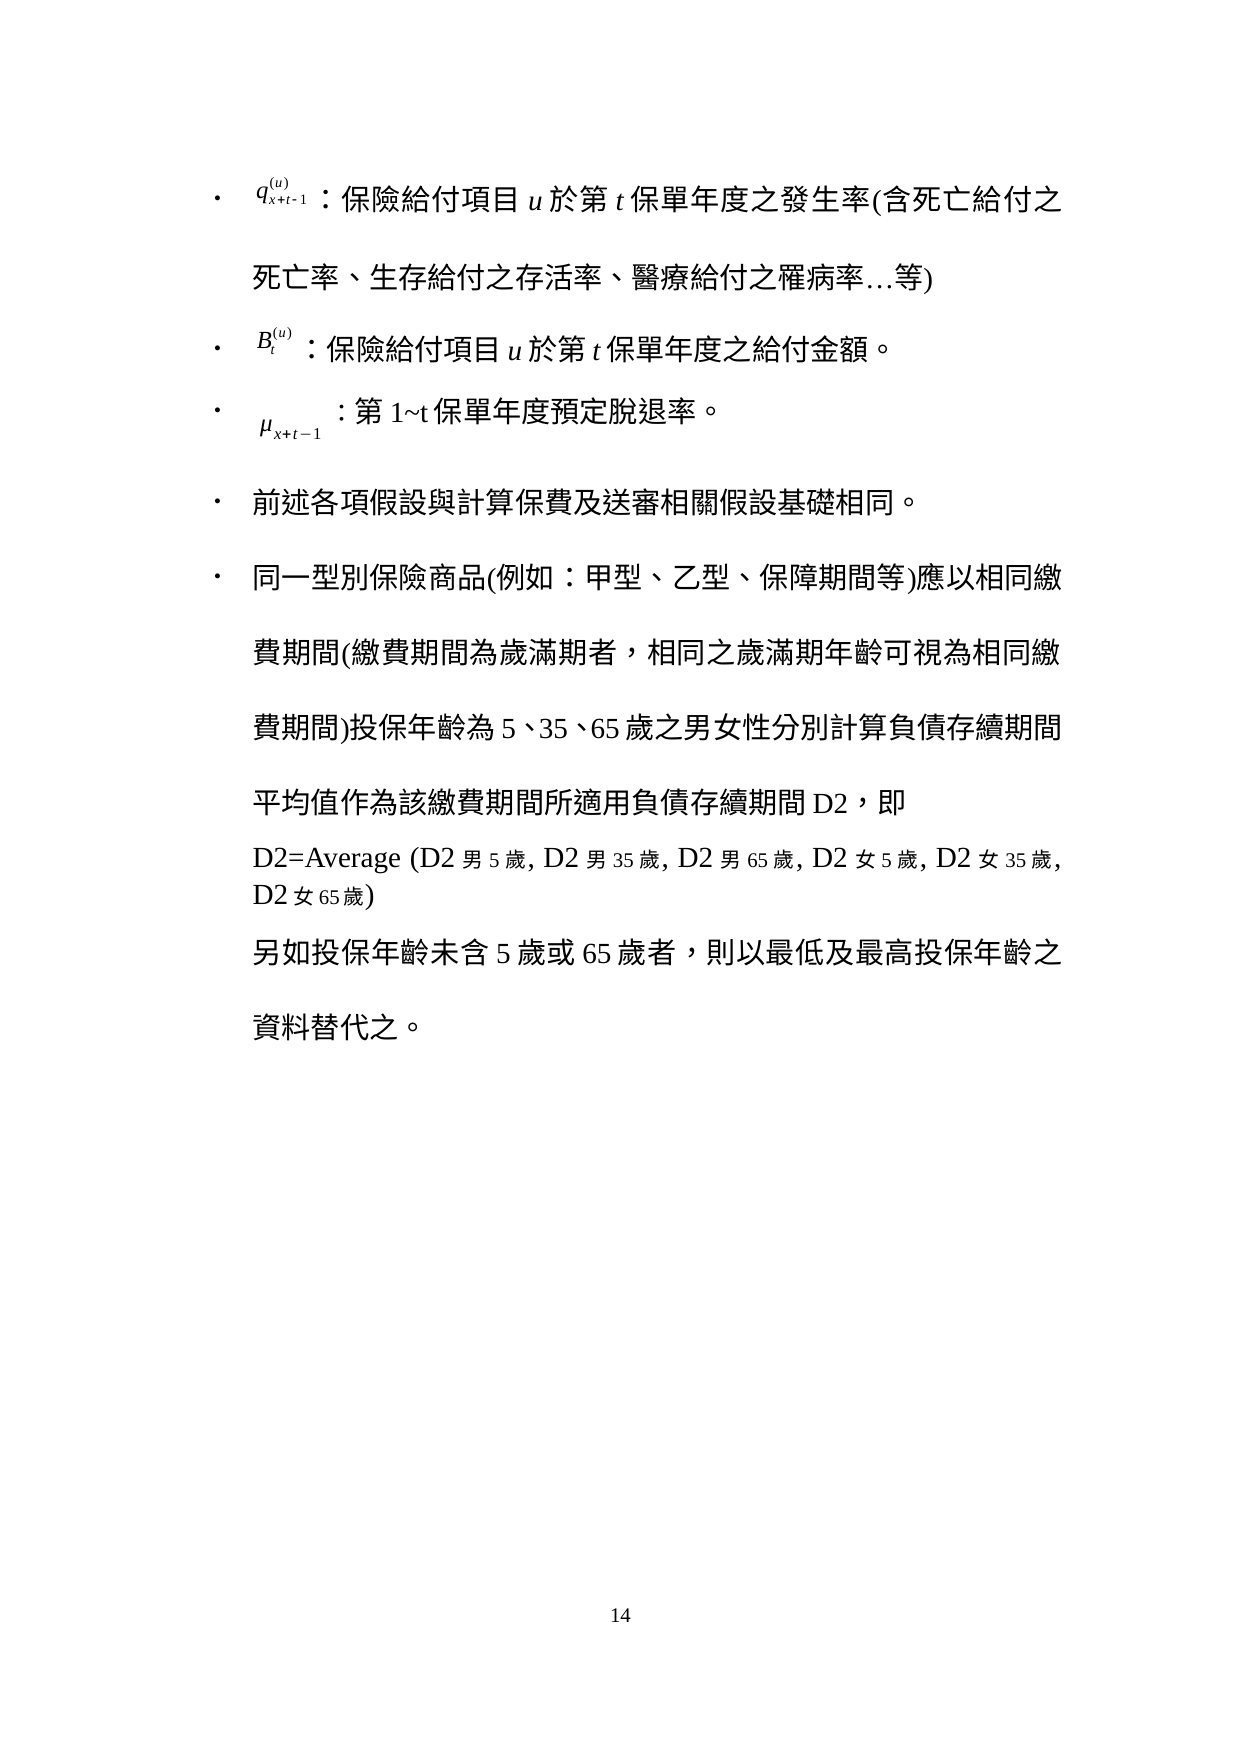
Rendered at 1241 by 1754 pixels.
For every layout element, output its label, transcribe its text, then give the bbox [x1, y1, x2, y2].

text 另如投保年齡未含5歲或65歲者，則以最低及最高投保年齡之資料替代之。 [252, 913, 1063, 1063]
text D2=Average (D2男5歲, D2男35歲, D2男65歲, D2女5歲, D2女35歲, D2女65歲) [252, 838, 1063, 913]
list ：保險給付項目u於第t保單年度之發生率(含死亡給付之死亡率、生存給付之存活率、醫療給付之罹病率…等) [215, 163, 1063, 313]
list ：第1~t保單年度預定脫退率。 [215, 388, 1063, 463]
list ：保險給付項目u於第t保單年度之給付金額。 [215, 313, 1063, 388]
list 同一型別保險商品(例如：甲型、乙型、保障期間等)應以相同繳費期間(繳費期間為歲滿期者，相同之歲滿期年齡可視為相同繳費期間)投保年齡為5、35、65歲之男女性分別計算負債存續期間平均值作為該繳費期間所適用負債存續期間D2，即 [215, 538, 1063, 838]
list 前述各項假設與計算保費及送審相關假設基礎相同。 [215, 463, 1063, 538]
